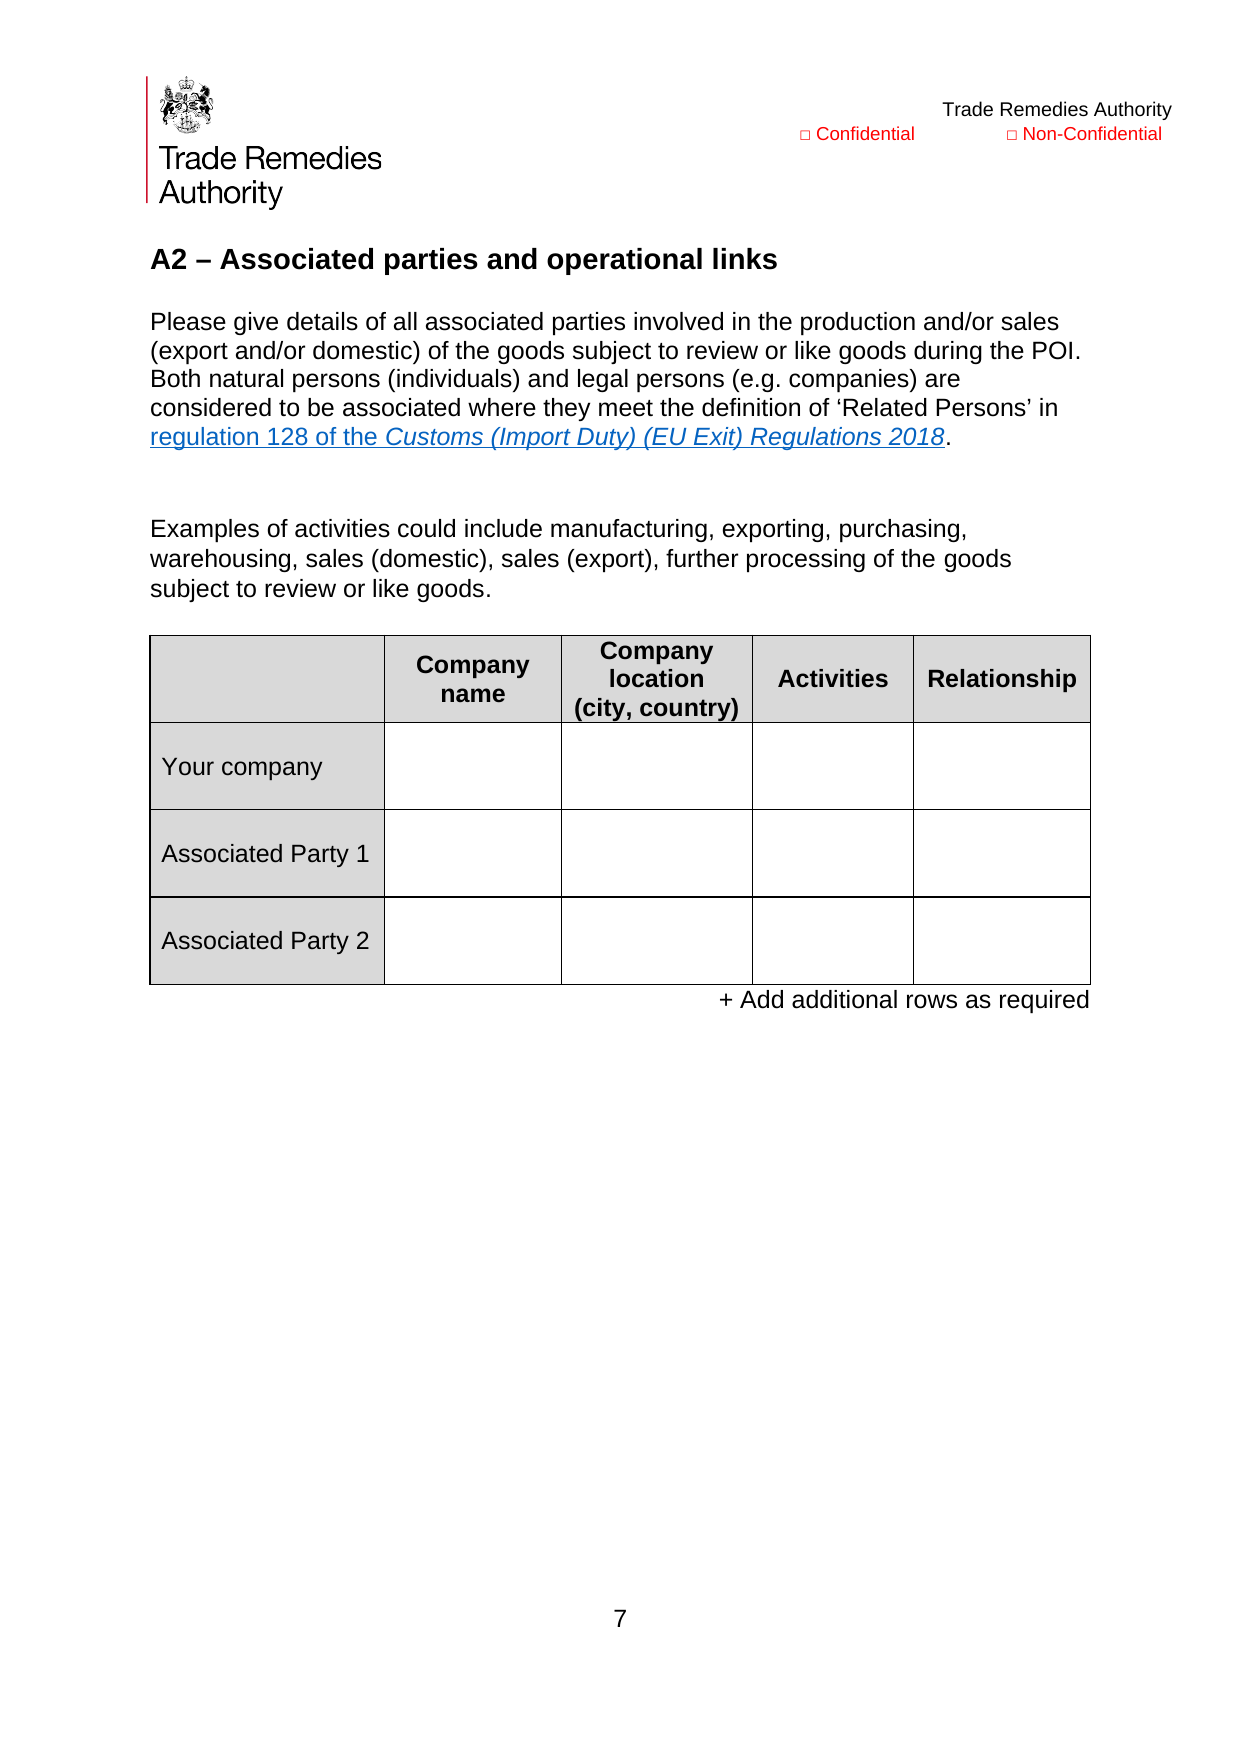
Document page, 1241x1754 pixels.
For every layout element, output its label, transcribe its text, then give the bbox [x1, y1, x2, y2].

table_cell Your company [151, 723, 384, 809]
text Examples of activities could include manufacturing, exporting, purchasing, warehousing, sales (domestic), sales (export), further processing of the goods subject to review or like goods. [150, 514, 1090, 603]
text + Add additional rows as required [150, 985, 1090, 1013]
table_cell [562, 810, 752, 896]
table_header Company location (city, country) [562, 636, 752, 722]
table_cell [385, 898, 561, 984]
table_cell Associated Party 1 [151, 810, 384, 896]
table_cell [385, 810, 561, 896]
table_header Activities [753, 636, 913, 722]
table_cell [914, 810, 1090, 896]
table_cell [753, 723, 913, 809]
table_header Company name [385, 636, 561, 722]
table_cell [562, 898, 752, 984]
text Please give details of all associated parties involved in the production and/or sales (export and/or domestic) of the goods subject to review or like goods during the POI. Both natural persons (individuals) and legal persons (e.g. companies) are considered to be associated where they meet the definition of ‘Related Persons’ in regulation 128 of the Customs (Import Duty) (EU Exit) Regulations 2018. [150, 307, 1090, 451]
table_cell [914, 723, 1090, 809]
table_cell [914, 898, 1090, 984]
table_cell [753, 810, 913, 896]
table_cell Associated Party 2 [151, 898, 384, 984]
subtitle A2 – Associated parties and operational links [150, 242, 1090, 275]
table_cell [753, 898, 913, 984]
table_header Relationship [914, 636, 1090, 722]
table_cell [562, 723, 752, 809]
table_header [151, 636, 384, 722]
table_cell [385, 723, 561, 809]
